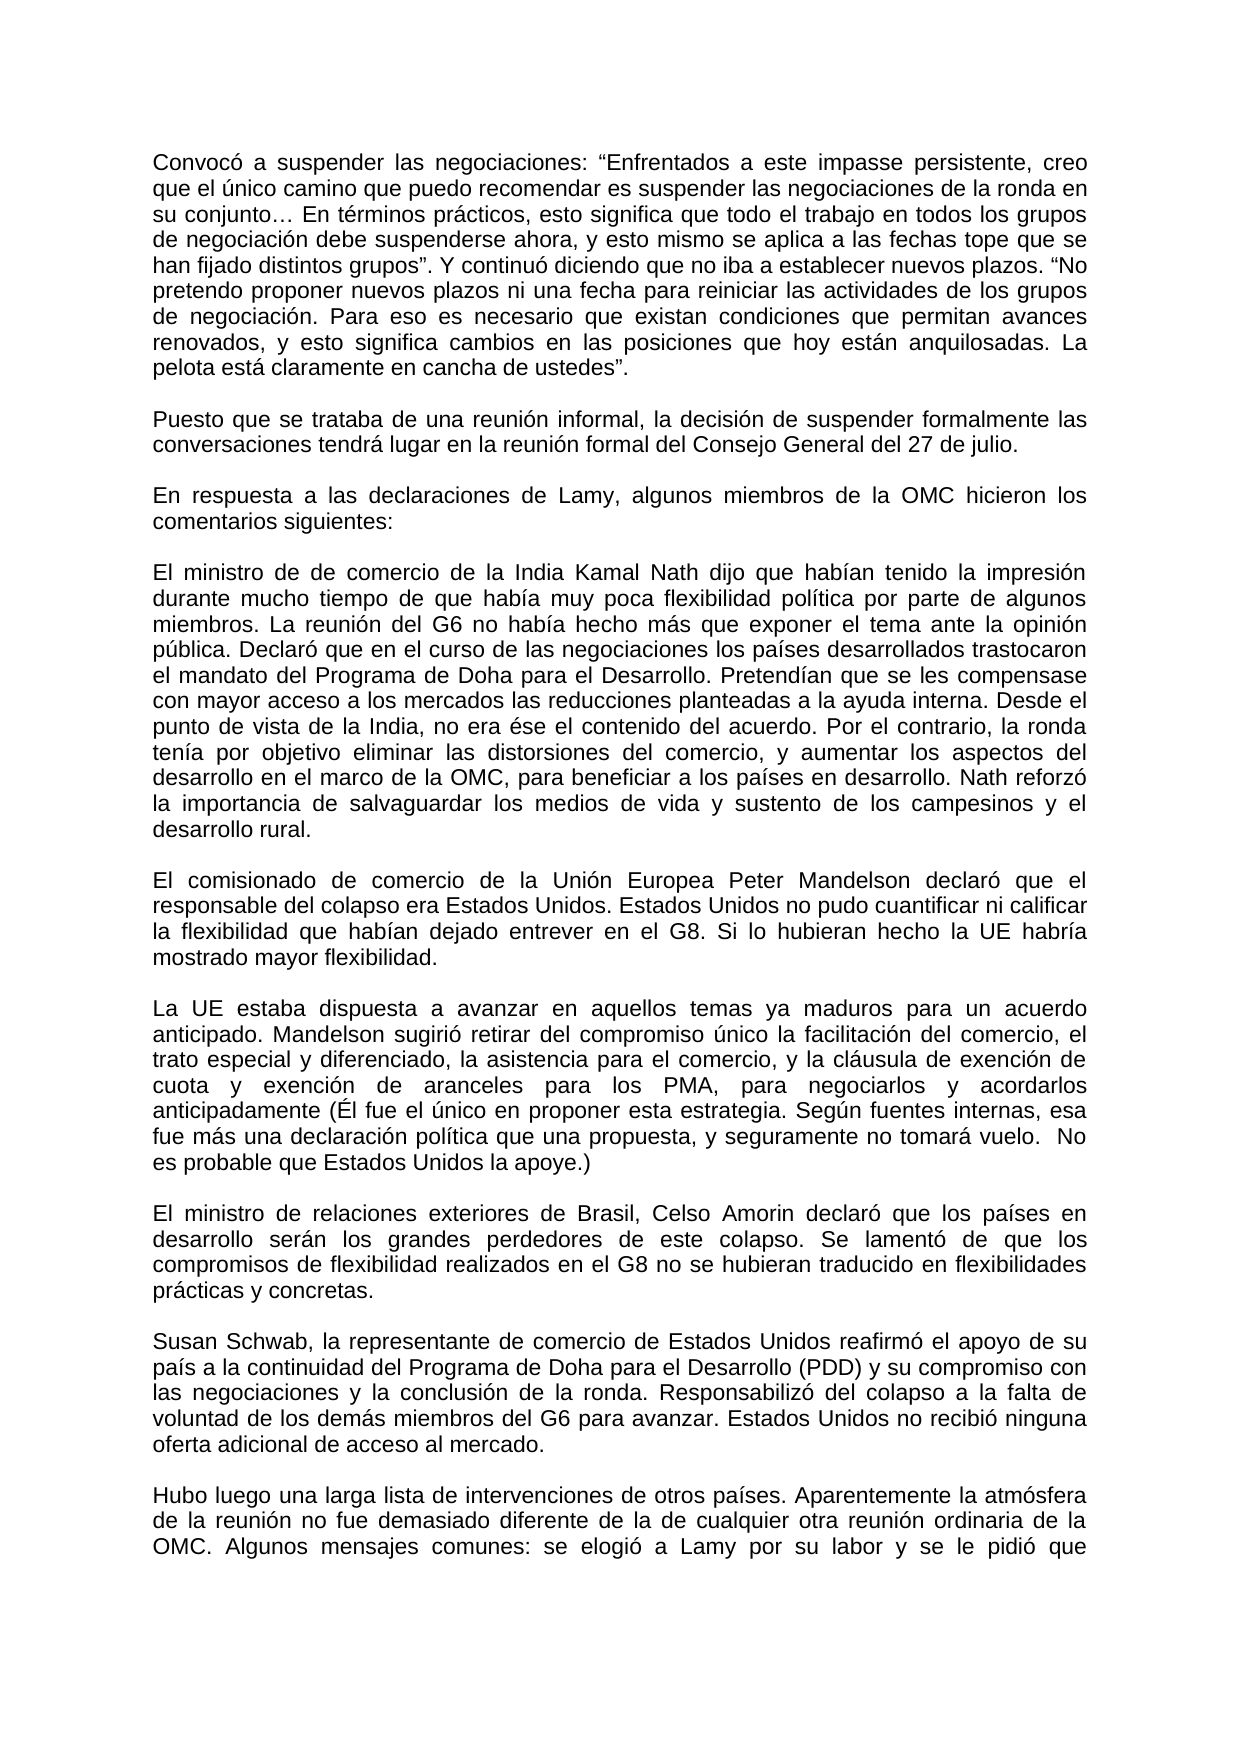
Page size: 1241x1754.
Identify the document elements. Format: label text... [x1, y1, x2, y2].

text Puesto que se trataba de una reunión informal, la decisión de suspender formalmente las conversaciones tendrá lugar en la reunión formal del Consejo General del 27 de julio. [152, 381, 1088, 457]
text El ministro de relaciones exteriores de Brasil, Celso Amorin declaró que los países en desarrollo serán los grandes perdedores de este colapso. Se lamentó de que los compromisos de flexibilidad realizados en el G8 no se hubieran traducido en flexibilidades prácticas y concretas. [152, 1201, 1088, 1303]
text En respuesta a las declaraciones de Lamy, algunos miembros de la OMC hicieron los comentarios siguientes: [152, 483, 1088, 534]
text El ministro de de comercio de la India Kamal Nath dijo que habían tenido la impresión durante mucho tiempo de que había muy poca flexibilidad política por parte de algunos miembros. La reunión del G6 no había hecho más que exponer el tema ante la opinión pública. Declaró que en el curso de las negociaciones los países desarrollados trastocaron el mandato del Programa de Doha para el Desarrollo. Pretendían que se les compensase con mayor acceso a los mercados las reducciones planteadas a la ayuda interna. Desde el punto de vista de la India, no era ése el contenido del acuerdo. Por el contrario, la ronda tenía por objetivo eliminar las distorsiones del comercio, y aumentar los aspectos del desarrollo en el marco de la OMC, para beneficiar a los países en desarrollo. Nath reforzó la importancia de salvaguardar los medios de vida y sustento de los campesinos y el desarrollo rural. [152, 560, 1088, 842]
text La UE estaba dispuesta a avanzar en aquellos temas ya maduros para un acuerdo anticipado. Mandelson sugirió retirar del compromiso único la facilitación del comercio, el trato especial y diferenciado, la asistencia para el comercio, y la cláusula de exención de cuota y exención de aranceles para los PMA, para negociarlos y acordarlos anticipadamente (Él fue el único en proponer esta estrategia. Según fuentes internas, esa fue más una declaración política que una propuesta, y seguramente no tomará vuelo. No es probable que Estados Unidos la apoye.) [152, 996, 1088, 1175]
text Convocó a suspender las negociaciones: “Enfrentados a este impasse persistente, creo que el único camino que puedo recomendar es suspender las negociaciones de la ronda en su conjunto… En términos prácticos, esto significa que todo el trabajo en todos los grupos de negociación debe suspenderse ahora, y esto mismo se aplica a las fechas tope que se han fijado distintos grupos”. Y continuó diciendo que no iba a establecer nuevos plazos. “No pretendo proponer nuevos plazos ni una fecha para reiniciar las actividades de los grupos de negociación. Para eso es necesario que existan condiciones que permitan avances renovados, y esto significa cambios en las posiciones que hoy están anquilosadas. La pelota está claramente en cancha de ustedes”. [152, 150, 1088, 381]
text Susan Schwab, la representante de comercio de Estados Unidos reafirmó el apoyo de su país a la continuidad del Programa de Doha para el Desarrollo (PDD) y su compromiso con las negociaciones y la conclusión de la ronda. Responsabilizó del colapso a la falta de voluntad de los demás miembros del G6 para avanzar. Estados Unidos no recibió ninguna oferta adicional de acceso al mercado. [152, 1303, 1088, 1457]
text El comisionado de comercio de la Unión Europea Peter Mandelson declaró que el responsable del colapso era Estados Unidos. Estados Unidos no pudo cuantificar ni calificar la flexibilidad que habían dejado entrever en el G8. Si lo hubieran hecho la UE habría mostrado mayor flexibilidad. [152, 867, 1088, 970]
text Hubo luego una larga lista de intervenciones de otros países. Aparentemente la atmósfera de la reunión no fue demasiado diferente de la de cualquier otra reunión ordinaria de la OMC. Algunos mensajes comunes: se elogió a Lamy por su labor y se le pidió que [152, 1482, 1088, 1559]
